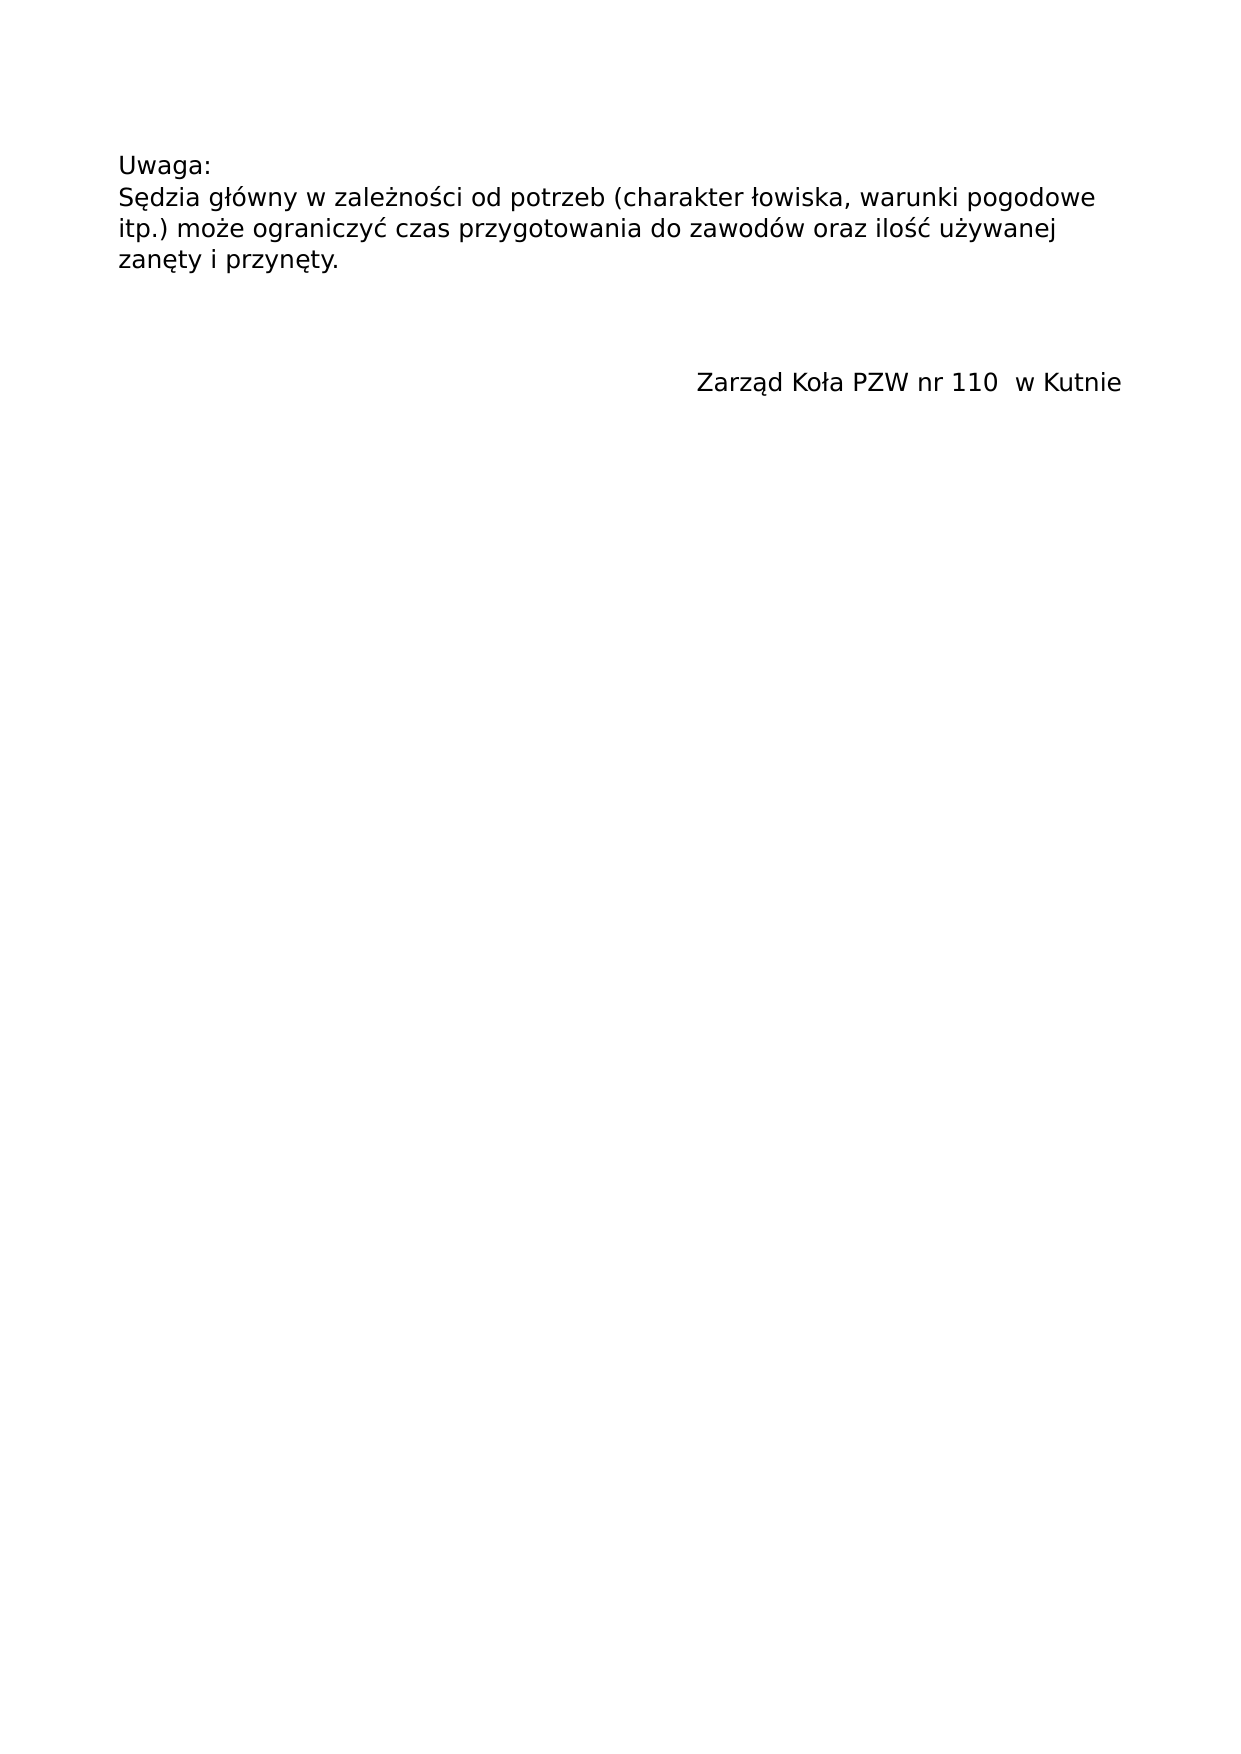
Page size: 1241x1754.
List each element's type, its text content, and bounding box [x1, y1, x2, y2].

text Zarząd Koła PZW nr 110 w Kutnie [118, 335, 1122, 397]
text Uwaga: Sędzia główny w zależności od potrzeb (charakter łowiska, warunki pogodowe itp.) może ograniczyć czas przygotowania do zawodów oraz ilość używanej zanęty i przynęty. [118, 118, 1122, 274]
